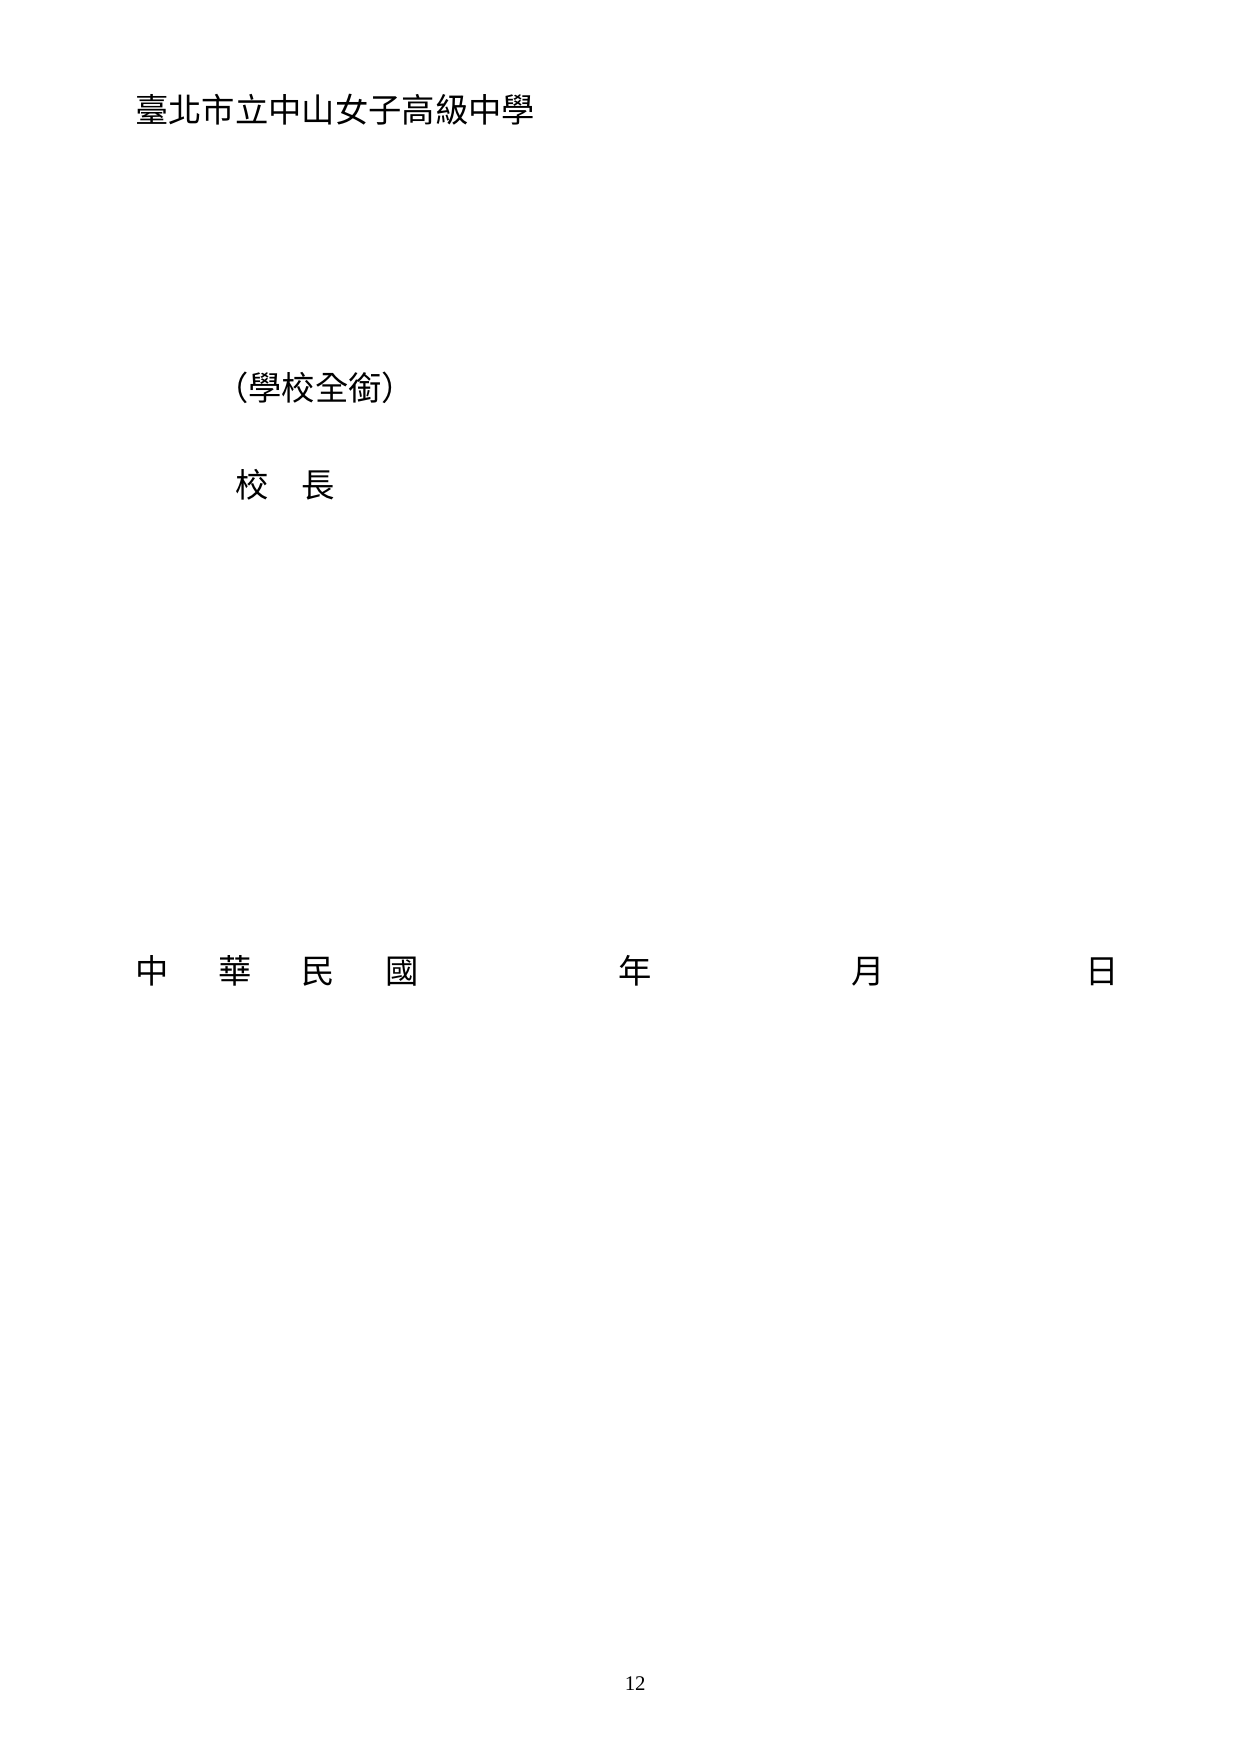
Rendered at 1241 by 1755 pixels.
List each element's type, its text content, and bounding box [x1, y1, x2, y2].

text 臺北市立中山女子高級中學 [135, 84, 1135, 132]
text 中 華 民 國 年 月 日 [135, 958, 1135, 990]
text （學校全銜） [135, 362, 1135, 410]
text 校 長 [135, 459, 1135, 507]
